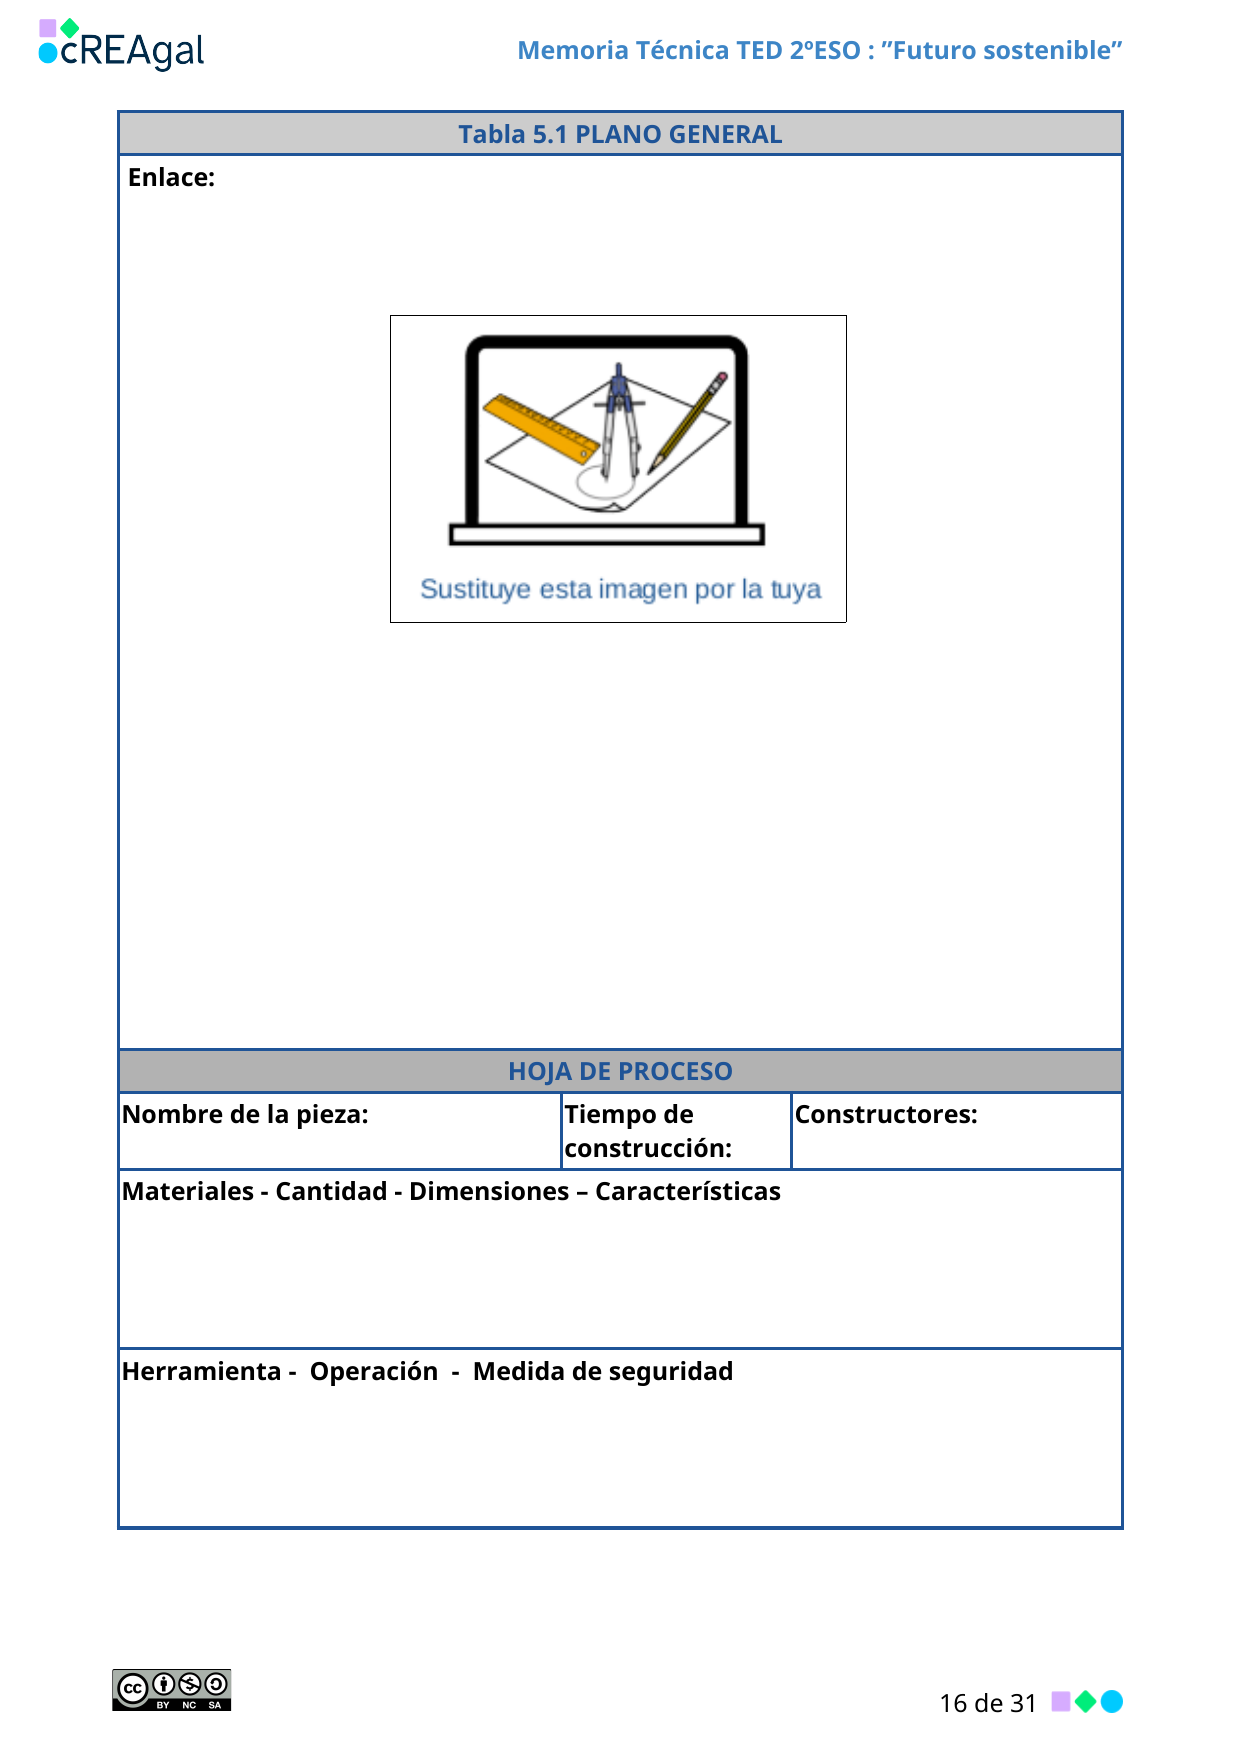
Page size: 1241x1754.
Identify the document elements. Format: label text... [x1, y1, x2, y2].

table_cell Materiales - Cantidad - Dimensiones – Características [120, 1171, 1121, 1347]
picture [393, 318, 844, 620]
picture [112, 1669, 232, 1711]
table_cell Tiempo de construcción: [563, 1094, 790, 1168]
picture [38, 18, 204, 70]
table_header Tabla 5.1 PLANO GENERAL [120, 113, 1121, 153]
table_cell Constructores: [793, 1094, 1121, 1168]
table_cell HOJA DE PROCESO [120, 1051, 1121, 1091]
picture [1116, 1707, 1123, 1713]
table_cell Enlace: [120, 156, 1121, 1048]
table_cell Herramienta - Operación - Medida de seguridad [120, 1350, 1121, 1526]
table_cell Nombre de la pieza: [120, 1094, 560, 1168]
picture [1051, 1690, 1108, 1713]
